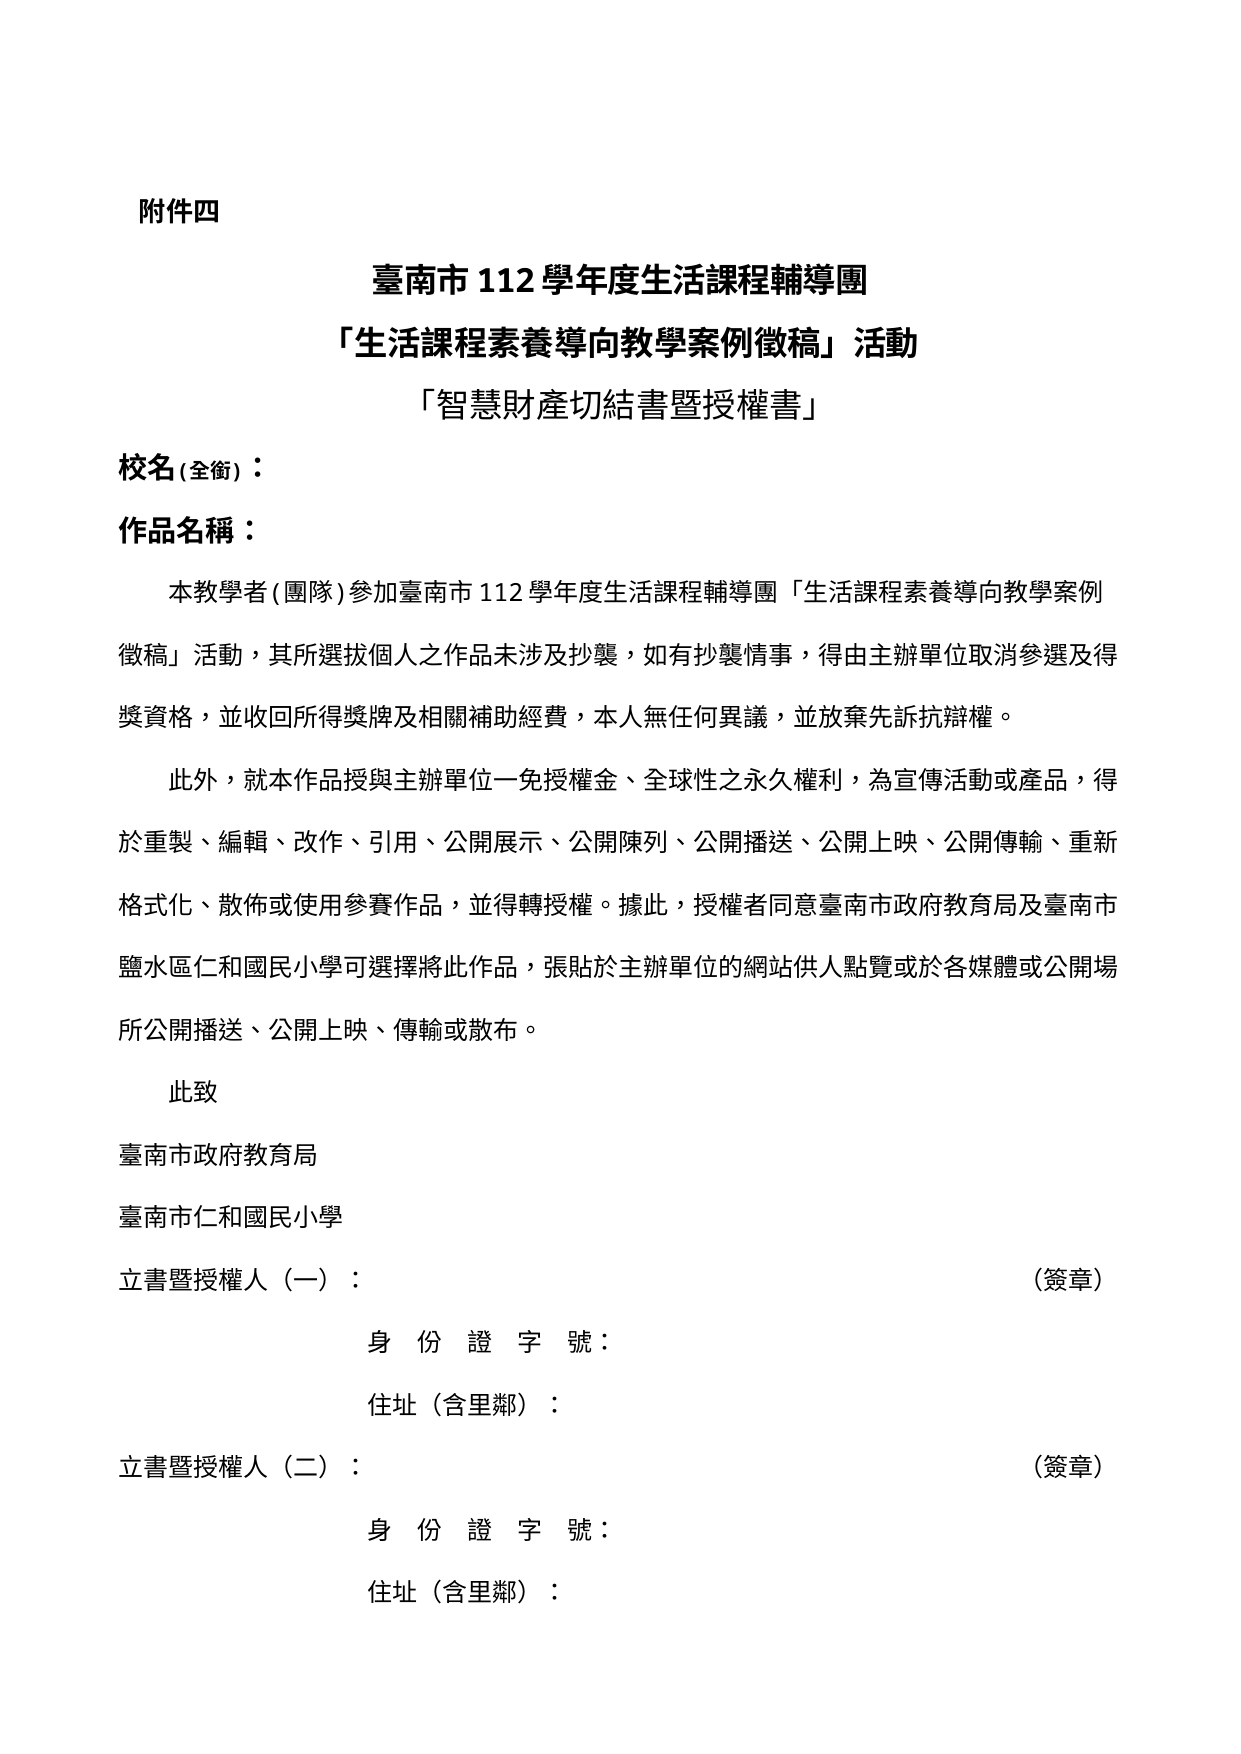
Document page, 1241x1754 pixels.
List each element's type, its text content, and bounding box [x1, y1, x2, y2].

text 臺南市112學年度生活課程輔導團 [118, 237, 1122, 299]
text 「生活課程素養導向教學案例徵稿」活動 [118, 299, 1122, 362]
text 此致 [118, 1049, 1122, 1112]
text 住址（含里鄰）： [118, 1549, 1122, 1612]
text 本教學者(團隊)參加臺南市112學年度生活課程輔導團「生活課程素養導向教學案例徵稿」活動，其所選拔個人之作品未涉及抄襲，如有抄襲情事，得由主辦單位取消參選及得獎資格，並收回所得獎牌及相關補助經費，本人無任何異議，並放棄先訴抗辯權。 [118, 549, 1122, 737]
text 作品名稱： [118, 487, 1122, 549]
text 附件四 [139, 190, 259, 229]
text 立書暨授權人（二）： （簽章） [118, 1424, 1122, 1487]
text 身 份 證 字 號： [118, 1487, 1122, 1549]
text 此外，就本作品授與主辦單位一免授權金、全球性之永久權利，為宣傳活動或產品，得於重製、編輯、改作、引用、公開展示、公開陳列、公開播送、公開上映、公開傳輸、重新格式化、散佈或使用參賽作品，並得轉授權。據此，授權者同意臺南市政府教育局及臺南市鹽水區仁和國民小學可選擇將此作品，張貼於主辦單位的網站供人點覽或於各媒體或公開場所公開播送、公開上映、傳輸或散布。 [118, 737, 1122, 1049]
text 校名(全銜)： [118, 424, 1122, 487]
text 臺南市仁和國民小學 [118, 1174, 1122, 1237]
text 臺南市政府教育局 [118, 1112, 1122, 1174]
text 身 份 證 字 號： [118, 1299, 1122, 1362]
text 立書暨授權人（一）： （簽章） [118, 1237, 1122, 1299]
text 「智慧財產切結書暨授權書」 [118, 362, 1122, 424]
text 住址（含里鄰）： [118, 1362, 1122, 1424]
